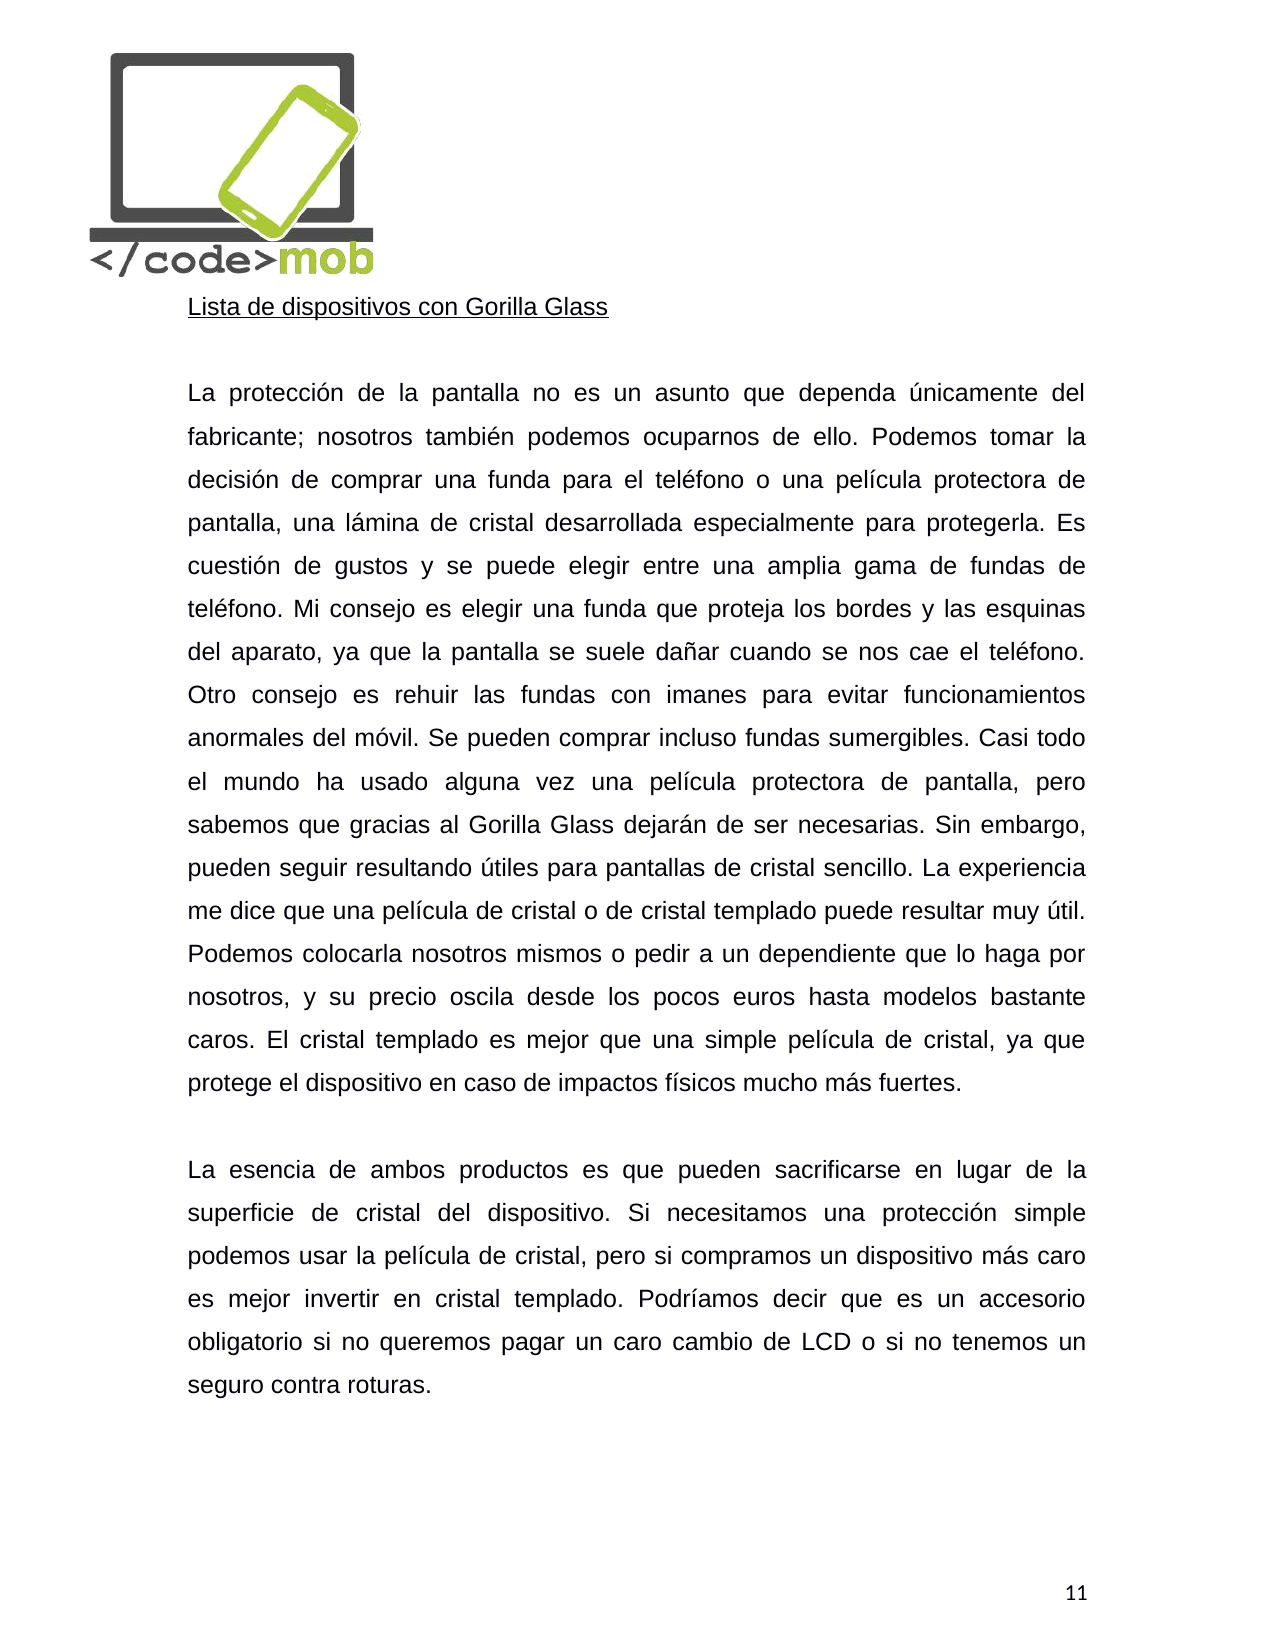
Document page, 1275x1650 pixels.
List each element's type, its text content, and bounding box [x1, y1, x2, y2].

text La protección de la pantalla no es un asunto que dependa únicamente del fabricante; nosotros también podemos ocuparnos de ello. Podemos tomar la decisión de comprar una funda para el teléfono o una película protectora de pantalla, una lámina de cristal desarrollada especialmente para protegerla. Es cuestión de gustos y se puede elegir entre una amplia gama de fundas de teléfono. Mi consejo es elegir una funda que proteja los bordes y las esquinas del aparato, ya que la pantalla se suele dañar cuando se nos cae el teléfono. Otro consejo es rehuir las fundas con imanes para evitar funcionamientos anormales del móvil. Se pueden comprar incluso fundas sumergibles. Casi todo el mundo ha usado alguna vez una película protectora de pantalla, pero sabemos que gracias al Gorilla Glass dejarán de ser necesarias. Sin embargo, pueden seguir resultando útiles para pantallas de cristal sencillo. La experiencia me dice que una película de cristal o de cristal templado puede resultar muy útil. Podemos colocarla nosotros mismos o pedir a un dependiente que lo haga por nosotros, y su precio oscila desde los pocos euros hasta modelos bastante caros. El cristal templado es mejor que una simple película de cristal, ya que protege el dispositivo en caso de impactos físicos mucho más fuertes. [187, 378, 1087, 1097]
text Lista de dispositivos con Gorilla Glass [187, 292, 1087, 321]
text La esencia de ambos productos es que pueden sacrificarse en lugar de la superficie de cristal del dispositivo. Si necesitamos una protección simple podemos usar la película de cristal, pero si compramos un dispositivo más caro es mejor invertir en cristal templado. Podríamos decir que es un accesorio obligatorio si no queremos pagar un caro cambio de LCD o si no tenemos un seguro contra roturas. [187, 1154, 1087, 1399]
picture [89, 53, 374, 277]
